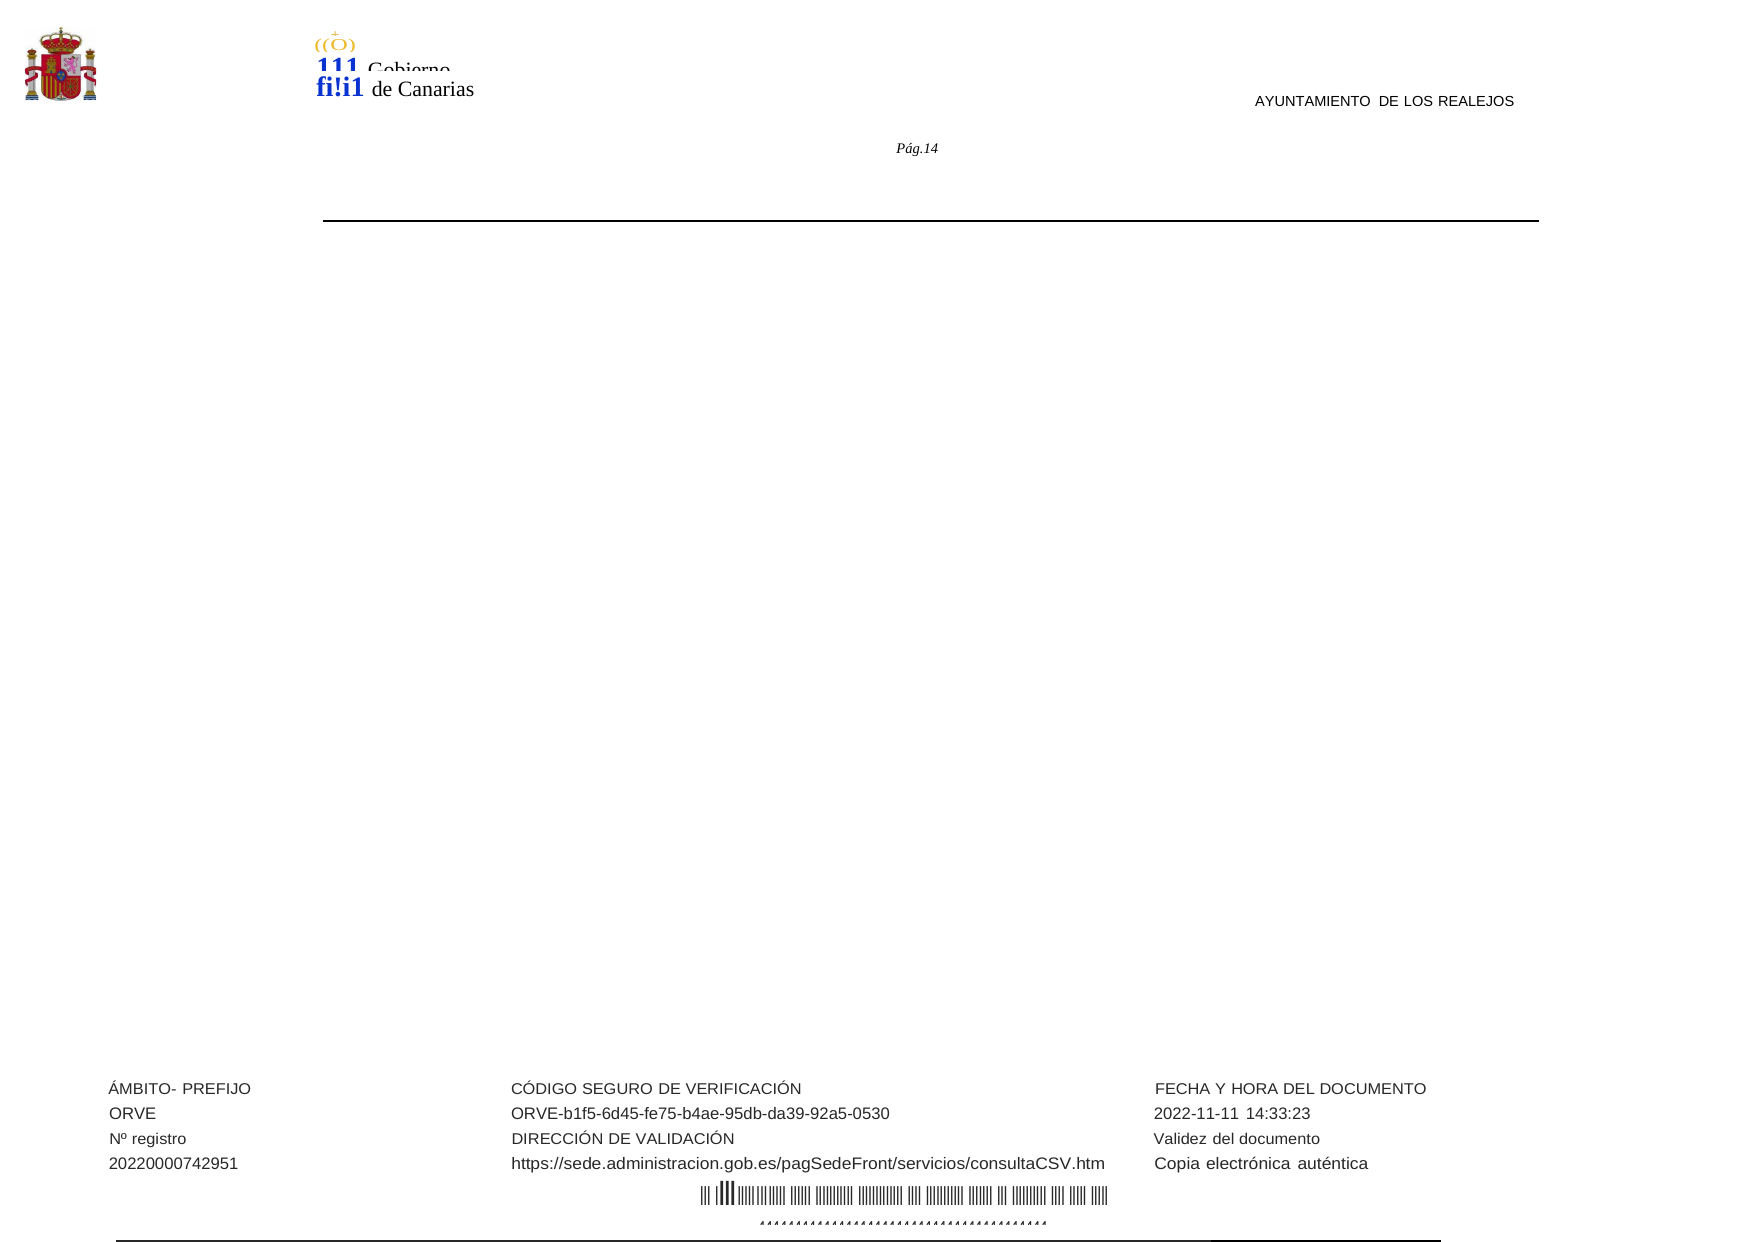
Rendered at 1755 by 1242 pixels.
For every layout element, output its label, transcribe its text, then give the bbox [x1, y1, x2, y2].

text Pág.14 [894, 140, 941, 157]
